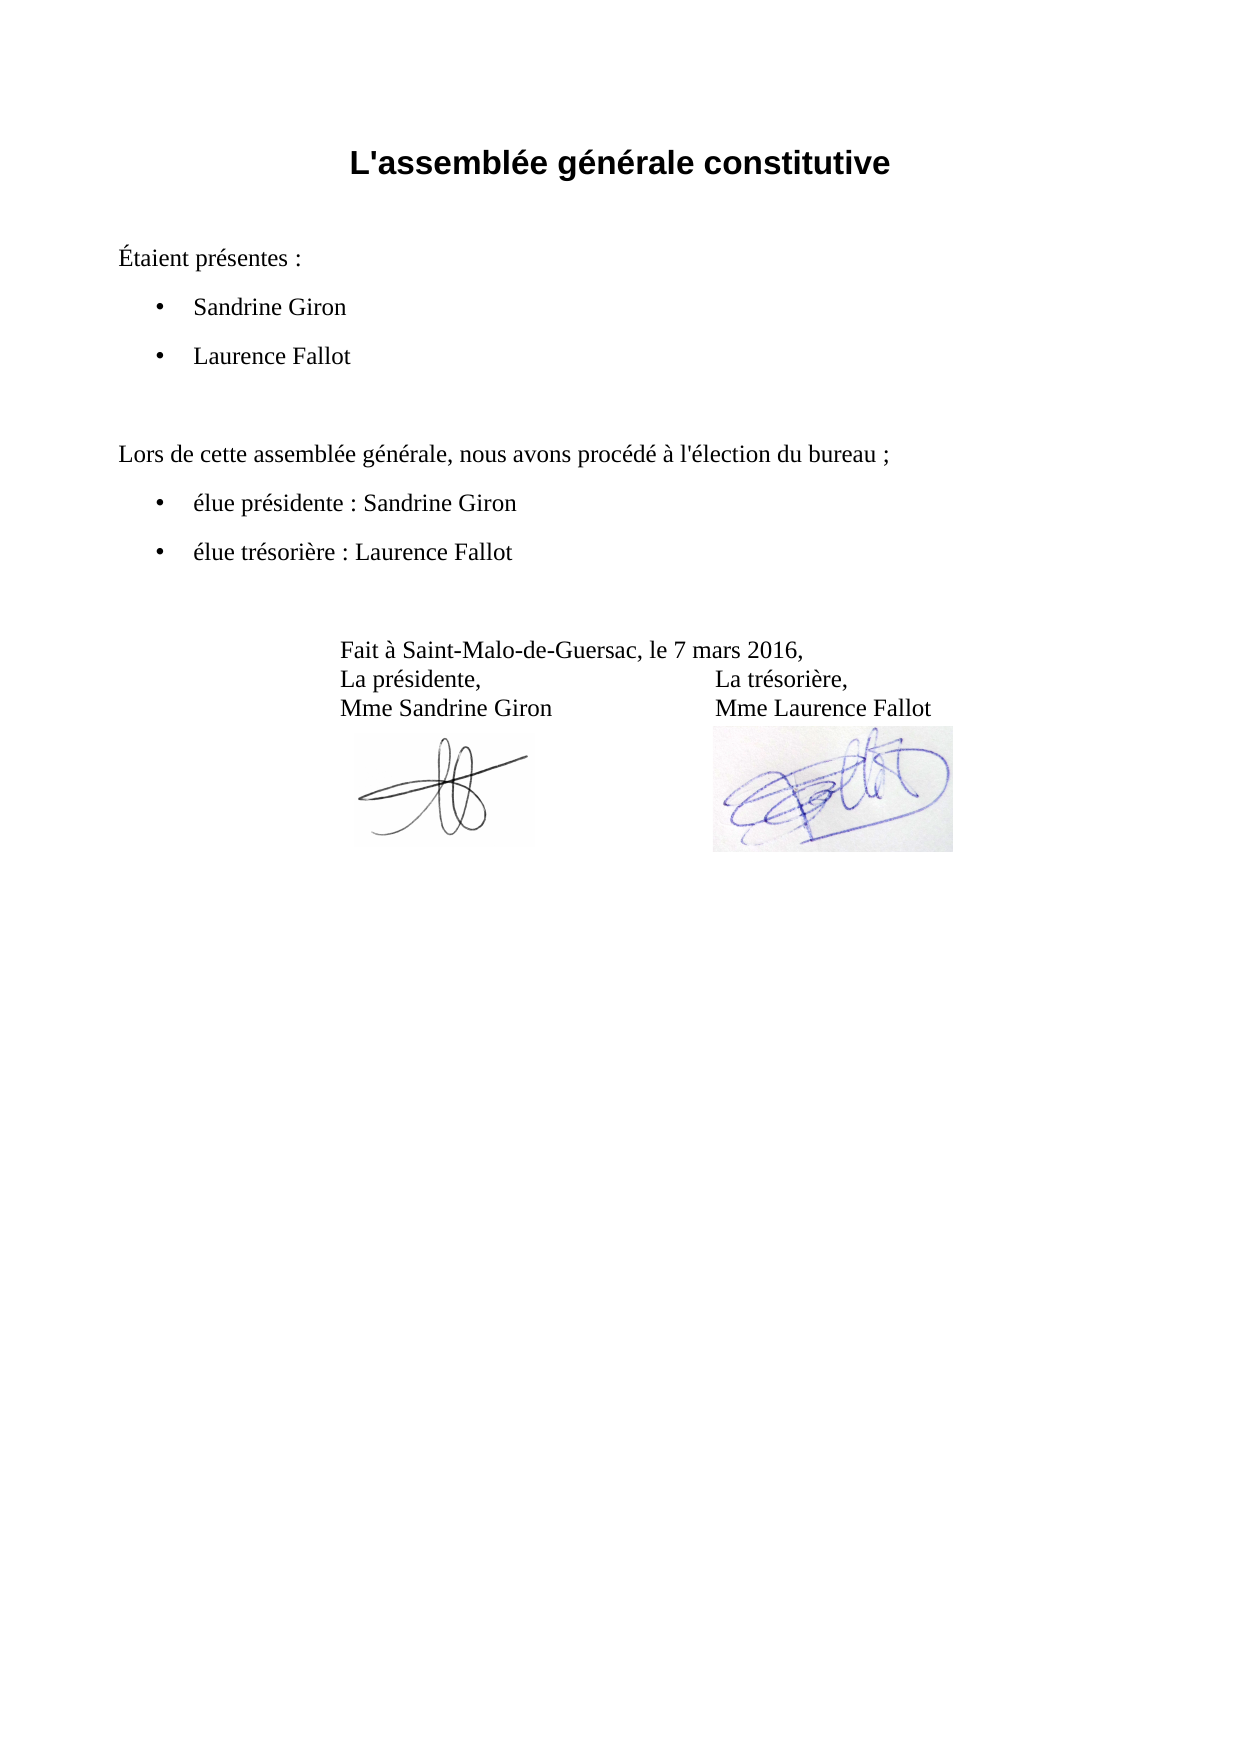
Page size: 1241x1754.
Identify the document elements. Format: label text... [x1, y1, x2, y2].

picture [354, 733, 535, 847]
text Étaient présentes : [118, 243, 1122, 272]
picture [712, 726, 953, 852]
text Lors de cette assemblée générale, nous avons procédé à l'élection du bureau ; [118, 439, 1122, 468]
text Fait à Saint-Malo-de-Guersac, le 7 mars 2016, La présidente, La trésorière, Mme Sandrine Giron Mme Laurence Fallot [340, 636, 1122, 722]
list Sandrine Giron [156, 292, 1122, 321]
list Laurence Fallot [156, 341, 1122, 370]
list élue présidente : Sandrine Giron [156, 488, 1122, 517]
title L'assemblée générale constitutive [118, 143, 1122, 182]
list élue trésorière : Laurence Fallot [156, 537, 1122, 566]
